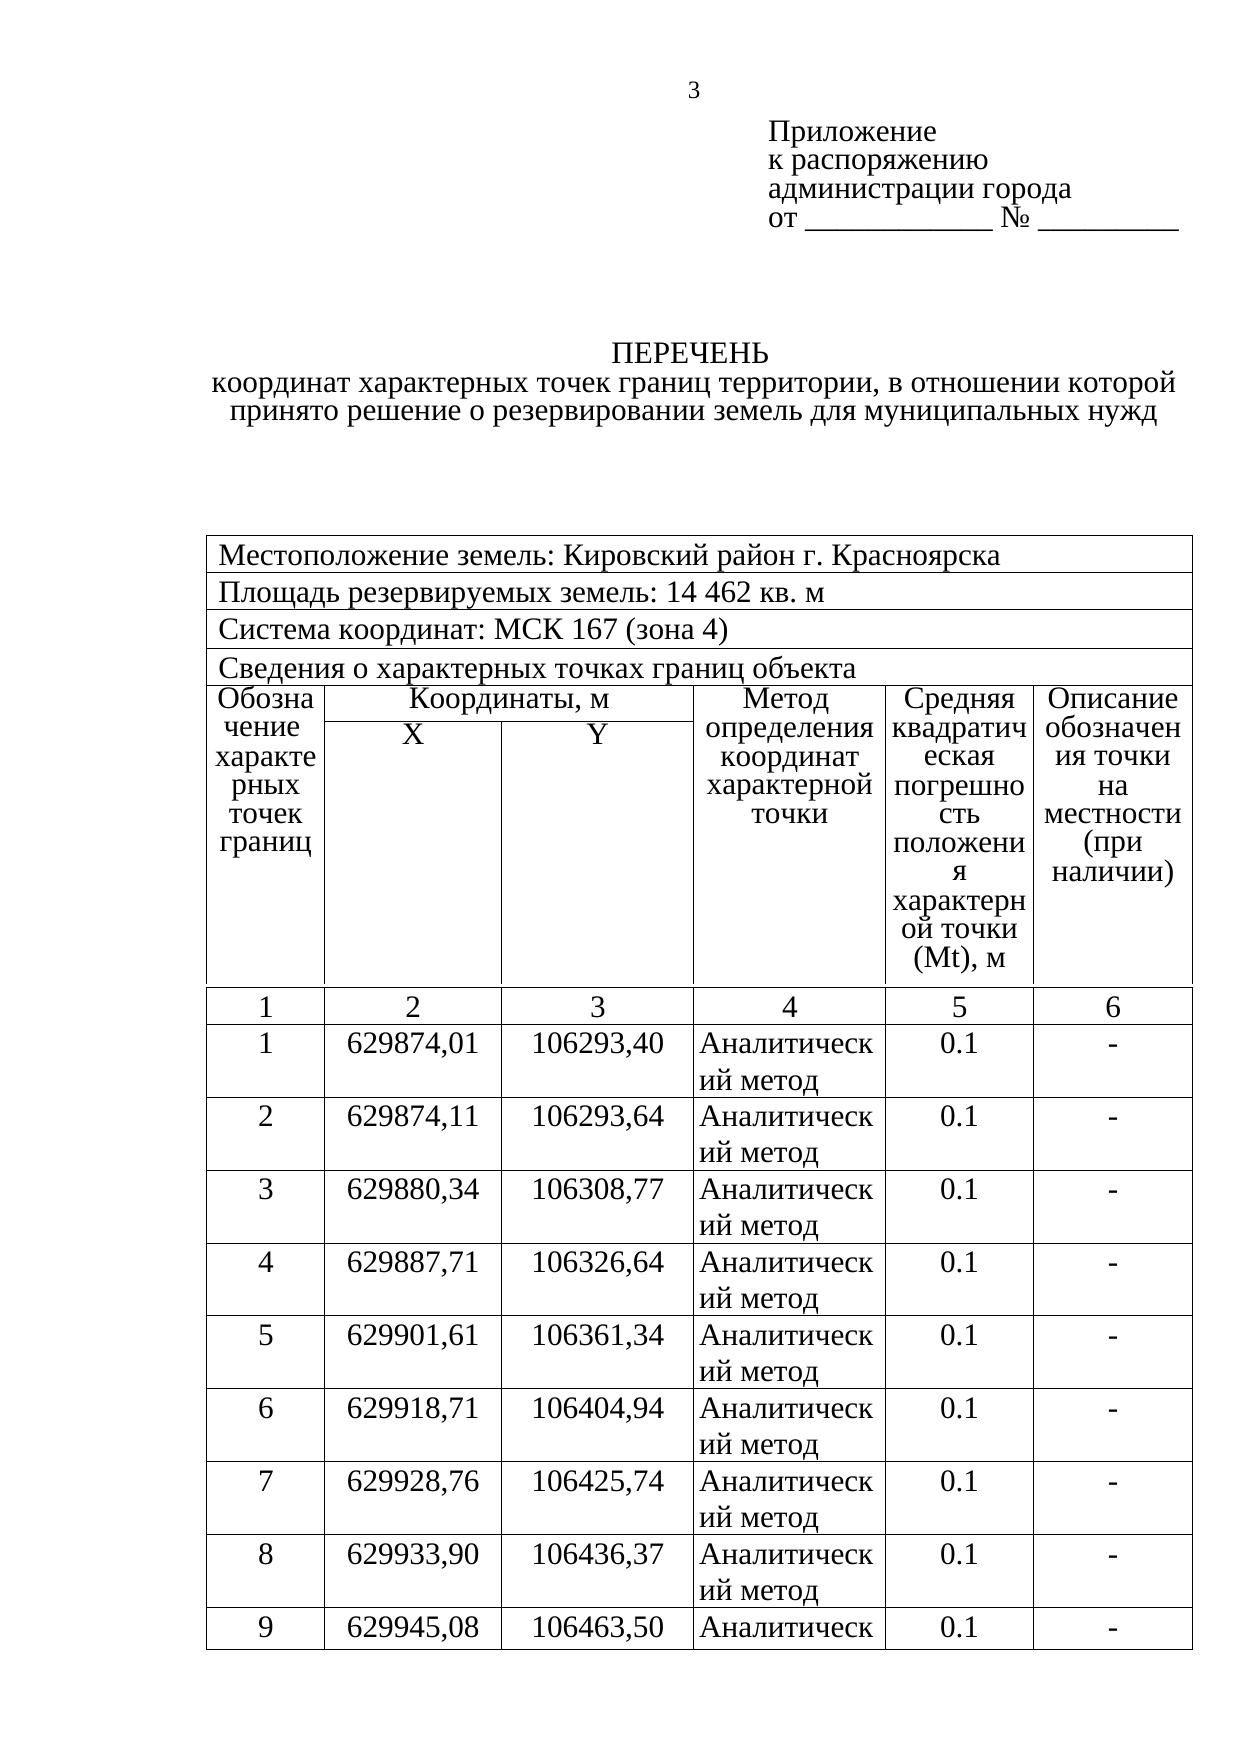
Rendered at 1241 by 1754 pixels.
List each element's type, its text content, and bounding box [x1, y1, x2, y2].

table_cell - [1034, 1098, 1192, 1169]
table_cell 3 [207, 1171, 324, 1242]
table_header 6 [1034, 988, 1192, 1024]
table_cell Аналитический метод [694, 1462, 885, 1534]
text координат характерных точек границ территории, в отношении которой принято решение о резервировании земель для муниципальных нужд [207, 370, 1181, 427]
table_cell 629918,71 [325, 1389, 501, 1461]
table_cell Аналитический метод [694, 1316, 885, 1388]
table_cell 106425,74 [502, 1462, 693, 1534]
table_cell 1 [207, 1025, 324, 1097]
table_cell 106308,77 [502, 1171, 693, 1242]
table_cell 629901,61 [325, 1316, 501, 1388]
table_cell Аналитический метод [694, 1098, 885, 1169]
table_cell - [1034, 1316, 1192, 1388]
table_cell 629887,71 [325, 1244, 501, 1315]
table_header 5 [886, 988, 1033, 1024]
table_cell 106293,64 [502, 1098, 693, 1169]
table_cell 0.1 [886, 1244, 1033, 1315]
table_cell 0.1 [886, 1389, 1033, 1461]
table_cell 629874,01 [325, 1025, 501, 1097]
table_header 3 [502, 988, 693, 1024]
table_cell Система координат: МСК 167 (зона 4) [207, 610, 1192, 648]
table_cell 2 [207, 1098, 324, 1169]
text ПЕРЕЧЕНЬ [207, 341, 1181, 370]
table_cell 0.1 [886, 1608, 1033, 1648]
table_cell 7 [207, 1462, 324, 1534]
table_cell - [1034, 1462, 1192, 1534]
table_cell Средняя квадратическая погрешность положения характерной точки (Mt), м [886, 686, 1033, 984]
table_cell 629928,76 [325, 1462, 501, 1534]
table_cell 106404,94 [502, 1389, 693, 1461]
table_cell Сведения о характерных точках границ объекта [207, 649, 1192, 685]
table_cell Площадь резервируемых земель: 14 462 кв. м [207, 573, 1192, 609]
table_cell 0.1 [886, 1316, 1033, 1388]
table_cell 4 [207, 1244, 324, 1315]
table_cell 6 [207, 1389, 324, 1461]
table_cell Аналитический метод [694, 1171, 885, 1242]
table_cell 106463,50 [502, 1608, 693, 1648]
text Приложение [207, 118, 1181, 147]
table_cell - [1034, 1389, 1192, 1461]
table_cell 629874,11 [325, 1098, 501, 1169]
table_cell - [1034, 1171, 1192, 1242]
table_cell 8 [207, 1535, 324, 1607]
table_cell Обозначение характерных точек границ [207, 686, 324, 984]
table_header 2 [325, 988, 501, 1024]
table_header 4 [694, 988, 885, 1024]
table_cell Аналитический метод [694, 1244, 885, 1315]
table_cell 5 [207, 1316, 324, 1388]
table_cell Координаты, м [325, 686, 693, 721]
table_cell Метод определения координат характерной точки [694, 686, 885, 984]
table_cell 629880,34 [325, 1171, 501, 1242]
text администрации города [207, 176, 1181, 204]
table_cell Аналитическ [694, 1608, 885, 1648]
table_cell - [1034, 1025, 1192, 1097]
table_cell 106361,34 [502, 1316, 693, 1388]
table_header 1 [207, 988, 324, 1024]
table_cell Аналитический метод [694, 1535, 885, 1607]
table_cell 9 [207, 1608, 324, 1648]
table_cell Аналитический метод [694, 1389, 885, 1461]
table_cell - [1034, 1608, 1192, 1648]
table_cell 106436,37 [502, 1535, 693, 1607]
table_cell 629945,08 [325, 1608, 501, 1648]
table_cell 0.1 [886, 1462, 1033, 1534]
table_cell Y [502, 722, 693, 984]
table_cell 106293,40 [502, 1025, 693, 1097]
table_cell 0.1 [886, 1171, 1033, 1242]
table_cell 0.1 [886, 1098, 1033, 1169]
table_cell Описание обозначения точки на местности (при наличии) [1034, 686, 1192, 984]
table_cell X [325, 722, 501, 984]
text к распоряжению [207, 147, 1181, 176]
table_cell - [1034, 1535, 1192, 1607]
table_header Местоположение земель: Кировский район г. Красноярска [207, 536, 1192, 572]
table_cell 629933,90 [325, 1535, 501, 1607]
table_cell 0.1 [886, 1025, 1033, 1097]
table_cell 0.1 [886, 1535, 1033, 1607]
table_cell 106326,64 [502, 1244, 693, 1315]
table_cell Аналитический метод [694, 1025, 885, 1097]
text от ____________ № _________ [207, 204, 1181, 233]
table_cell - [1034, 1244, 1192, 1315]
